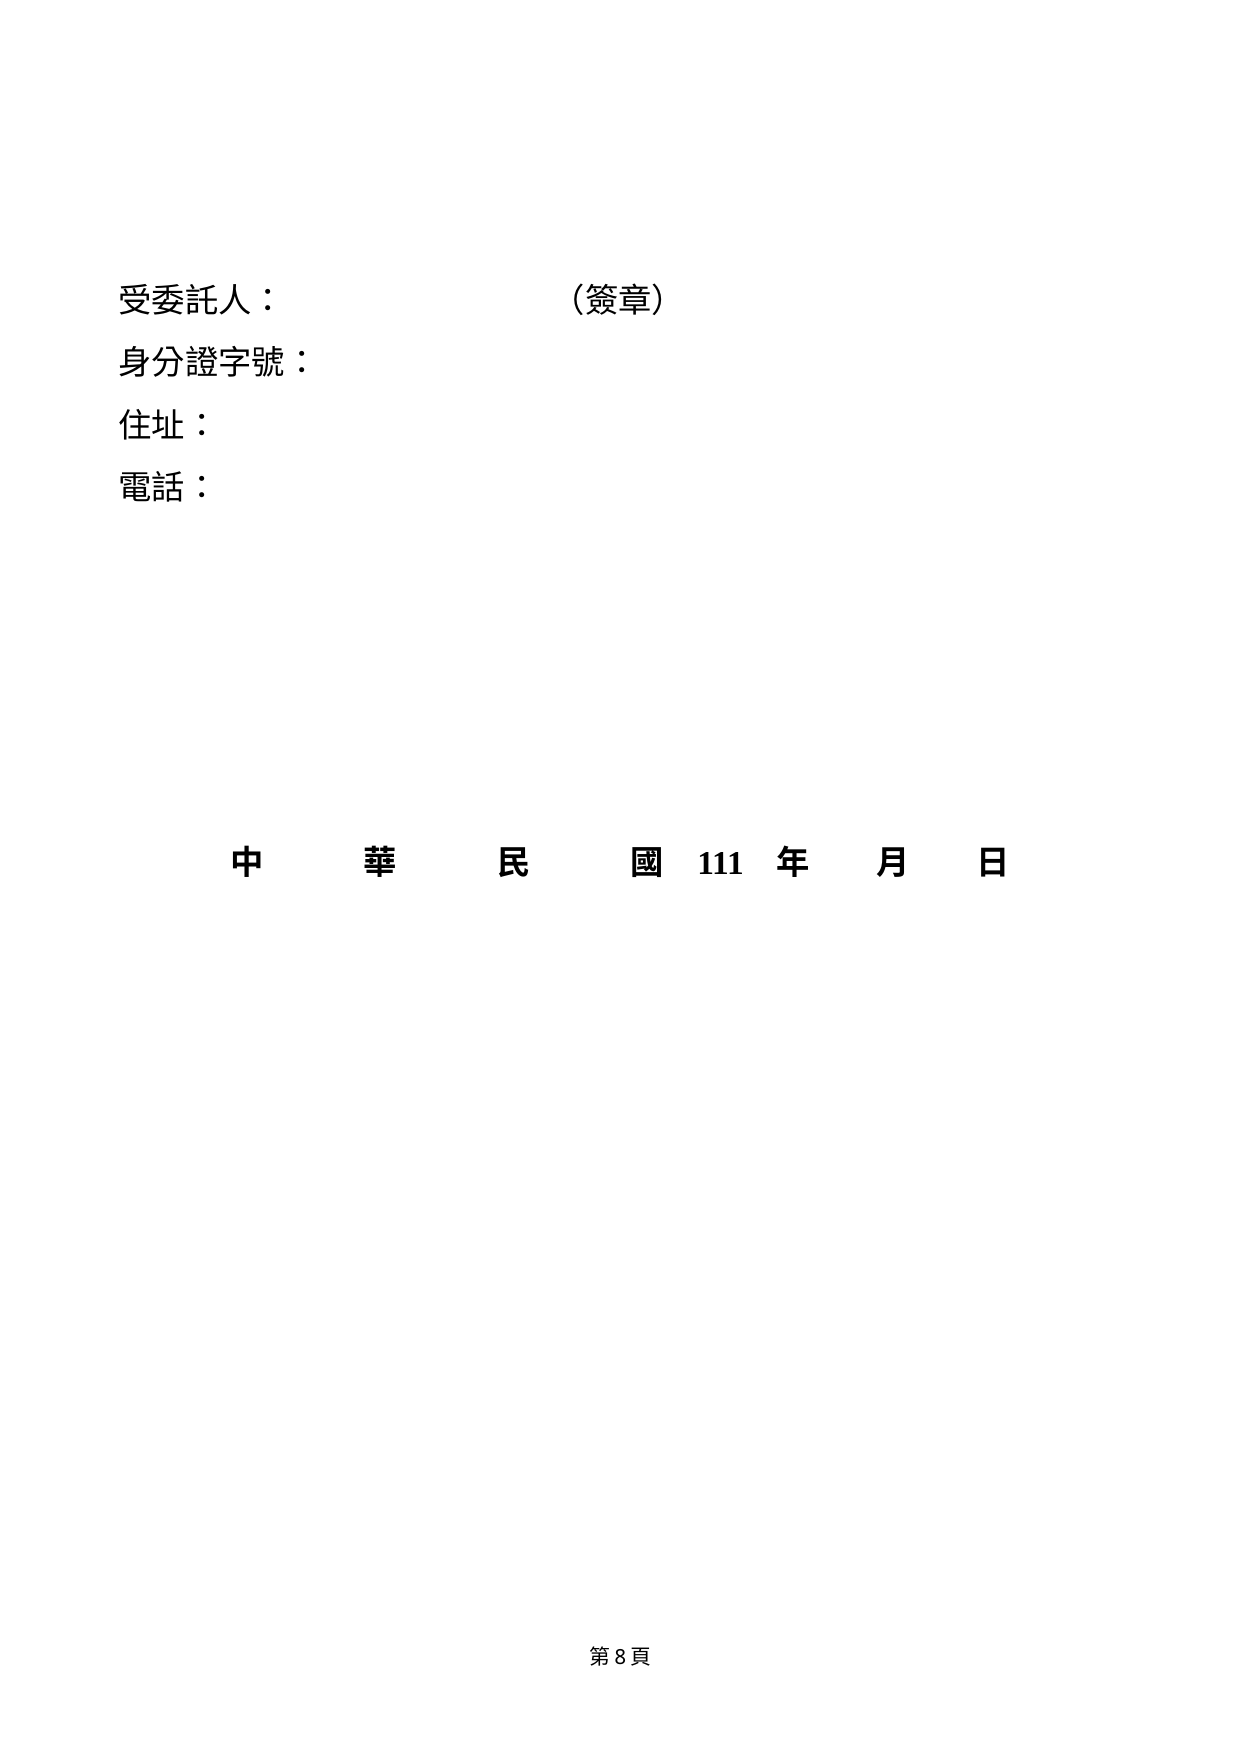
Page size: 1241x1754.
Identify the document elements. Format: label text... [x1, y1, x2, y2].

text 受委託人： （簽章） [118, 256, 1122, 318]
text 電話： [118, 443, 1122, 506]
text 身分證字號： [118, 318, 1122, 381]
text 中 華 民 國 111 年 月 日 [118, 818, 1122, 881]
text 住址： [118, 381, 1122, 443]
